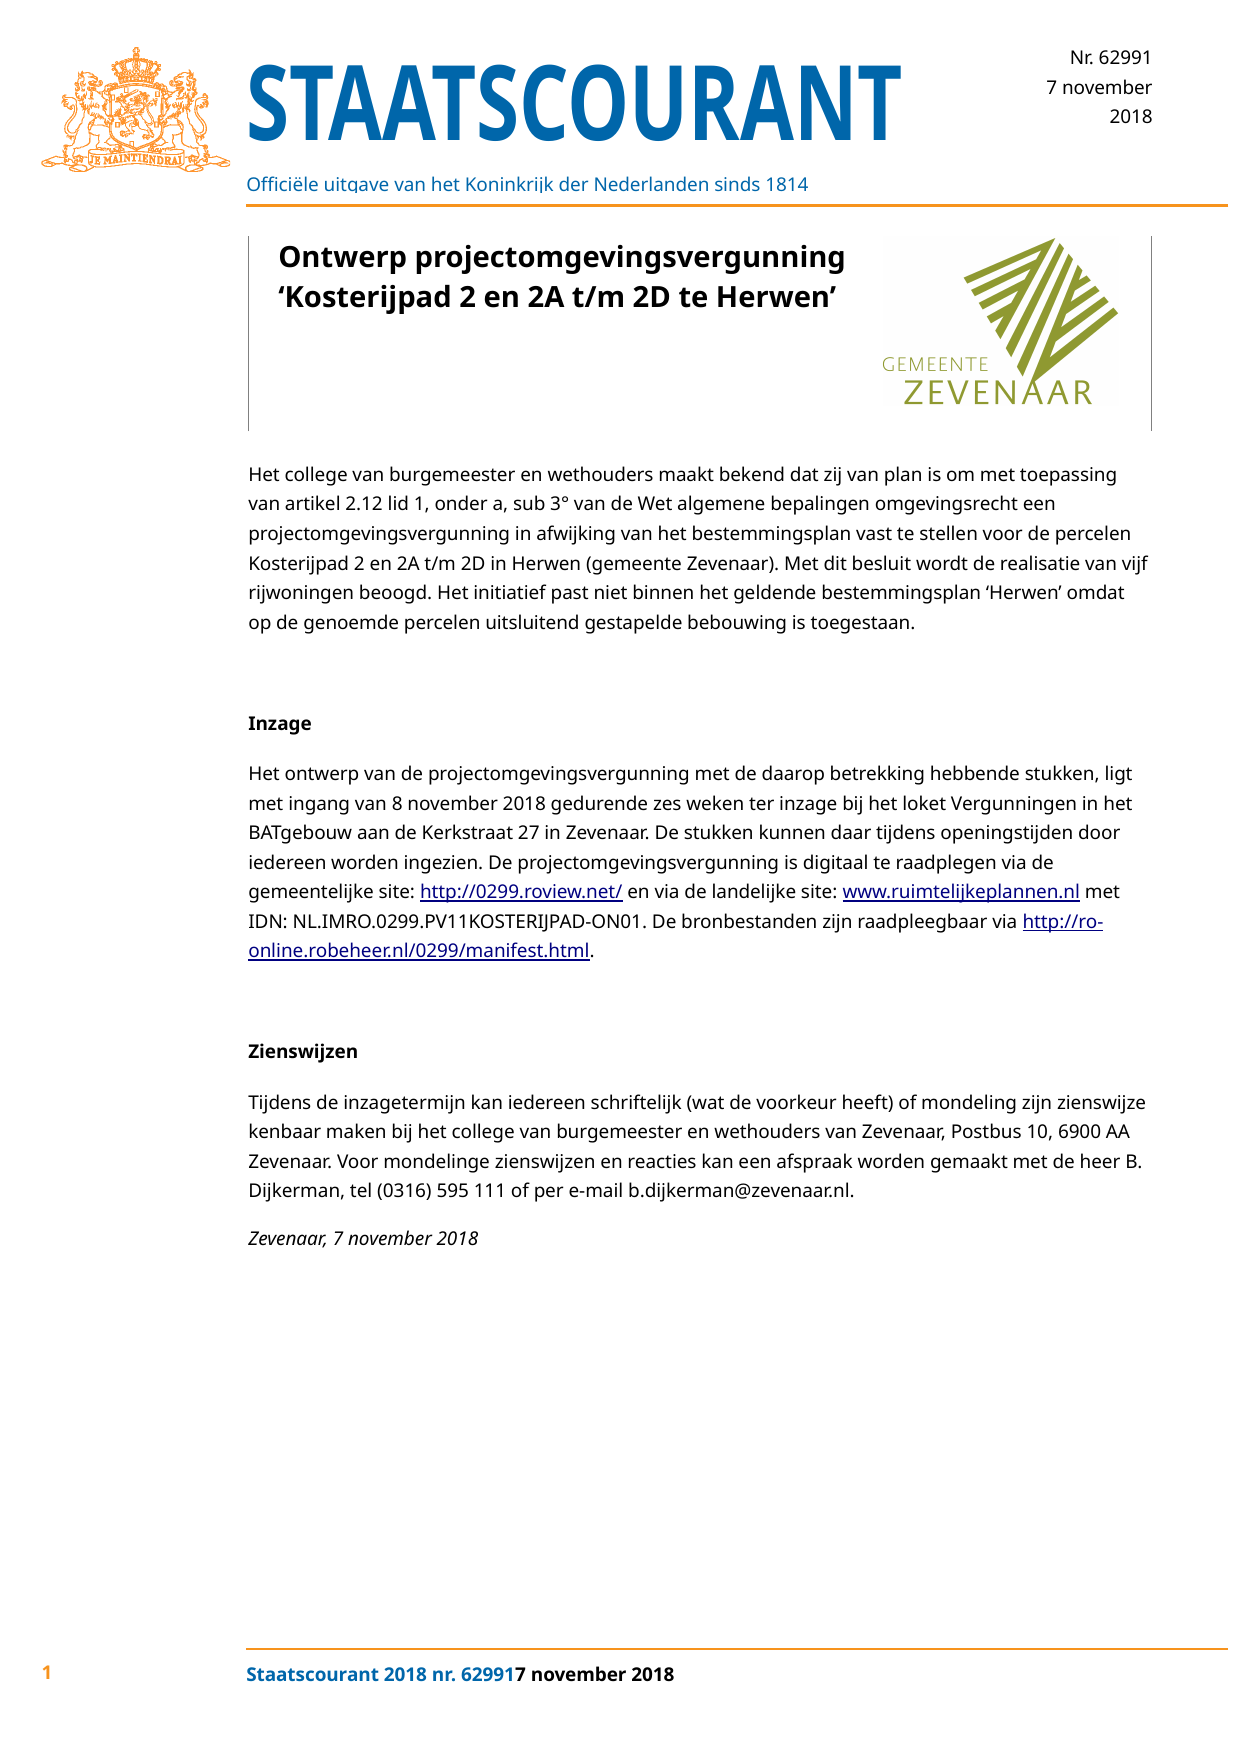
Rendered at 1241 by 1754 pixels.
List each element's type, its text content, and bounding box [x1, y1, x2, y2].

text Inzage [248, 710, 1152, 735]
table_header Ontwerp projectomgevingsvergunning ‘Kosterijpad 2 en 2A t/m 2D te Herwen’ [249, 236, 850, 431]
picture [41, 47, 231, 172]
text Het ontwerp van de projectomgevingsvergunning met de daarop betrekking hebbende stukken, ligt met ingang van 8 november 2018 gedurende zes weken ter inzage bij het loket Vergunningen in het BATgebouw aan de Kerkstraat 27 in Zevenaar. De stukken kunnen daar tijdens openingstijden door iedereen worden ingezien. De projectomgevingsvergunning is digitaal te raadplegen via de gemeentelijke site: http://0299.roview.net/ en via de landelijke site: www.ruimtelijkeplannen.nl met IDN: NL.IMRO.0299.PV11KOSTERIJPAD-ON01. De bronbestanden zijn raadpleegbaar via http://ro-online.robeheer.nl/0299/manifest.html. [248, 760, 1152, 963]
text Zienswijzen [248, 1038, 1152, 1064]
text Zevenaar, 7 november 2018 [248, 1225, 1152, 1251]
text Tijdens de inzagetermijn kan iedereen schriftelijk (wat de voorkeur heeft) of mondeling zijn zienswijze kenbaar maken bij het college van burgemeester en wethouders van Zevenaar, Postbus 10, 6900 AA Zevenaar. Voor mondelinge zienswijzen en reacties kan een afspraak worden gemaakt met de heer B. Dijkerman, tel (0316) 595 111 of per e-mail b.dijkerman@zevenaar.nl. [248, 1089, 1152, 1203]
picture [882, 236, 1119, 406]
table_header [850, 236, 1151, 431]
text Het college van burgemeester en wethouders maakt bekend dat zij van plan is om met toepassing van artikel 2.12 lid 1, onder a, sub 3° van de Wet algemene bepalingen omgevingsrecht een projectomgevingsvergunning in afwijking van het bestemmingsplan vast te stellen voor de percelen Kosterijpad 2 en 2A t/m 2D in Herwen (gemeente Zevenaar). Met dit besluit wordt de realisatie van vijf rijwoningen beoogd. Het initiatief past niet binnen het geldende bestemmingsplan ‘Herwen’ omdat op de genoemde percelen uitsluitend gestapelde bebouwing is toegestaan. [248, 461, 1152, 634]
